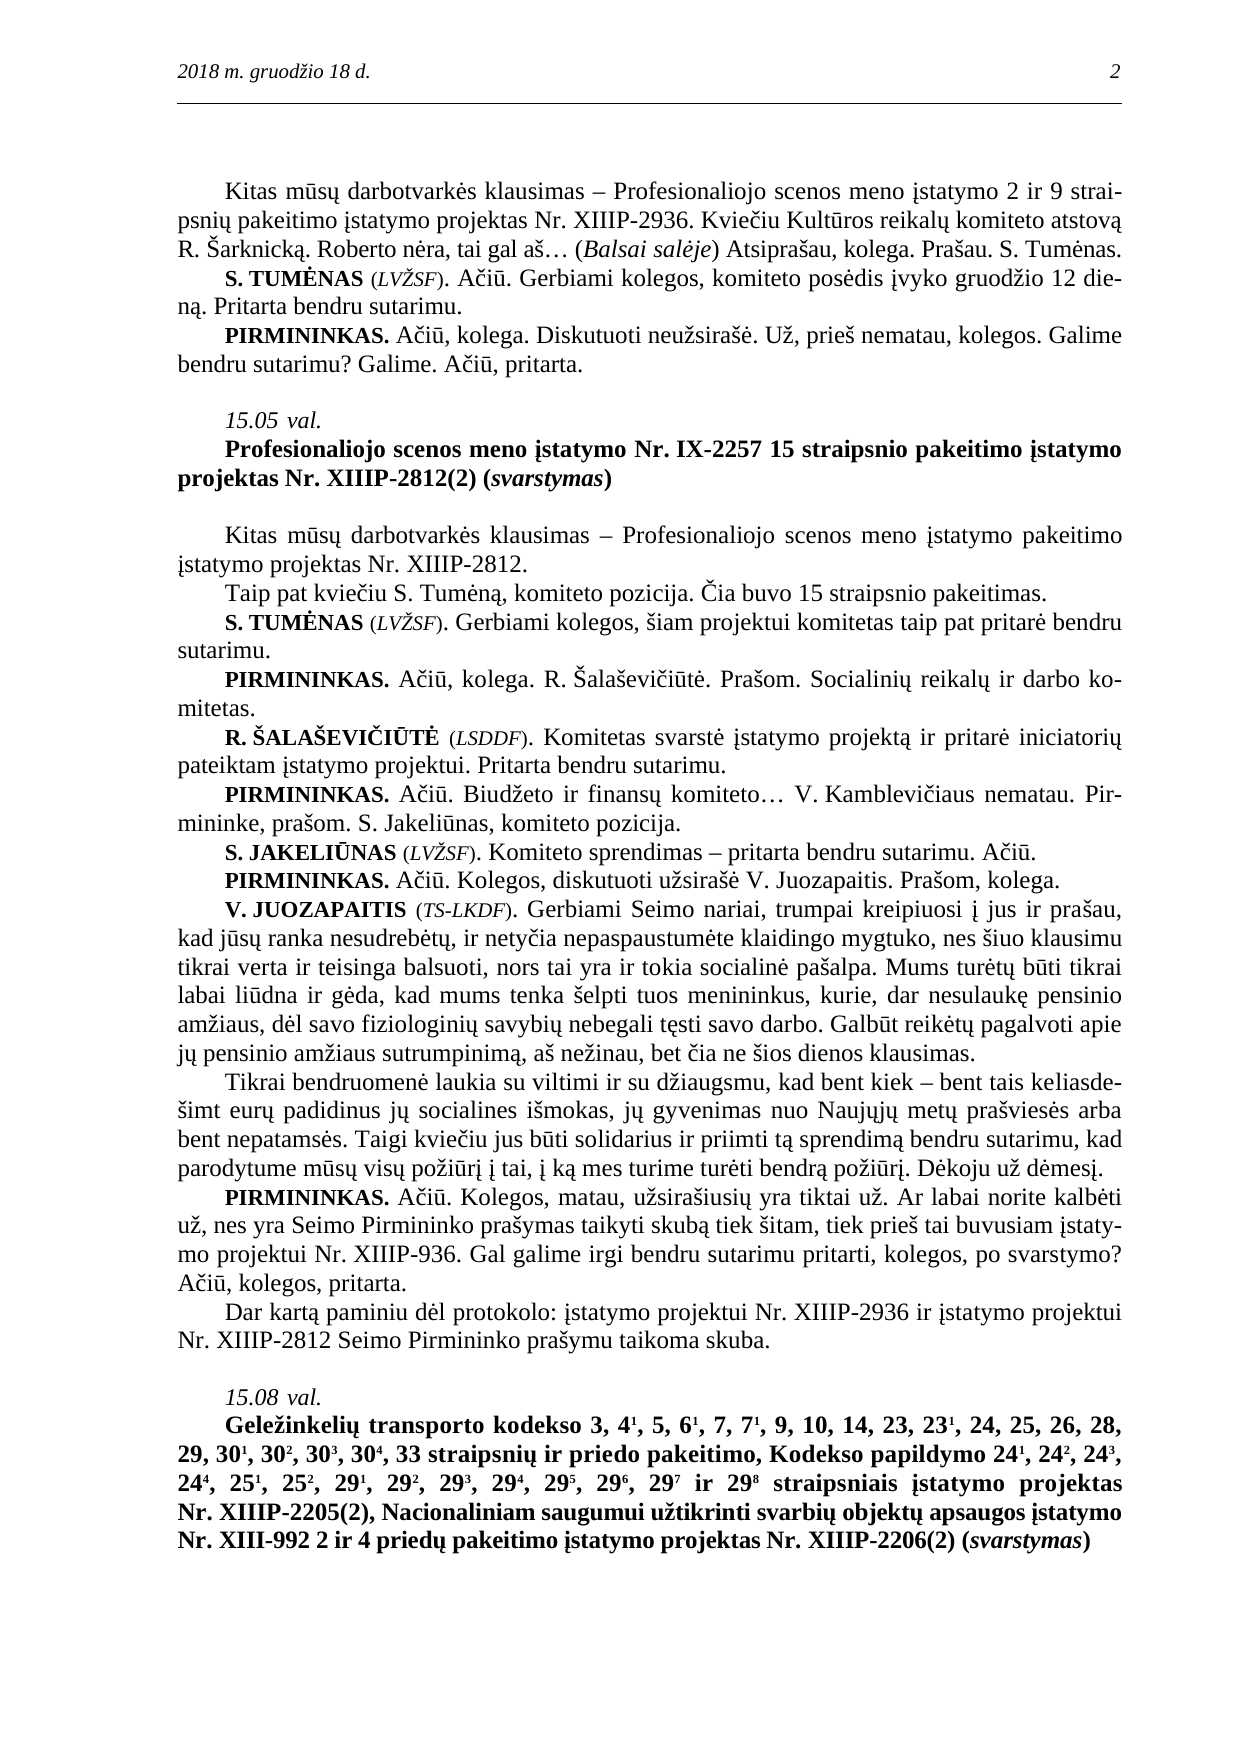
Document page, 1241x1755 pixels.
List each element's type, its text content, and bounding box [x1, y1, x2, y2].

text PIRMININKAS. Ačiū. Biu­dže­to ir fi­nan­sų ko­mi­te­to… V. Kam­ble­vi­čiaus ne­ma­tau. Pir­mi­nin­ke, pra­šom. S. Ja­ke­liū­nas, ko­mi­te­to po­zi­ci­ja. [177, 779, 1122, 837]
text Pro­fe­sio­na­lio­jo sce­nos me­no įsta­ty­mo Nr. IX-2257 15 straips­nio pa­kei­ti­mo įsta­ty­mo pro­jek­tas Nr. XIIIP-2812(2) (svars­ty­mas) [177, 434, 1122, 492]
text S. TUMĖNAS (LVŽSF). Ger­bia­mi ko­le­gos, šiam pro­jek­tui ko­mi­te­tas taip pat pri­ta­rė ben­dru su­ta­ri­mu. [177, 607, 1122, 664]
text V. JUOZAPAITIS (TS-LKDF). Ger­bia­mi Sei­mo na­riai, trum­pai krei­piuo­si į jus ir pra­šau, kad jū­sų ran­ka ne­su­dre­bė­tų, ir ne­ty­čia ne­pa­spaus­tu­mė­te klai­din­go myg­tu­ko, nes šiuo klau­si­mu tik­rai ver­ta ir tei­sin­ga bal­suo­ti, nors tai yra ir to­kia so­cia­li­nė pa­šal­pa. Mums tu­rė­tų bū­ti tik­rai la­bai liūd­na ir gė­da, kad mums ten­ka šelp­ti tuos me­ni­nin­kus, ku­rie, dar ne­su­lau­kę pen­si­nio am­žiaus, dėl sa­vo fi­zio­lo­gi­nių sa­vy­bių ne­be­ga­li tęs­ti sa­vo dar­bo. Gal­būt rei­kė­tų pa­gal­vo­ti apie jų pen­si­nio am­žiaus su­trum­pi­ni­mą, aš ne­ži­nau, bet čia ne šios die­nos klau­si­mas. [177, 894, 1122, 1067]
text R. ŠALAŠEVIČIŪTĖ (LSDDF). Ko­mi­te­tas svars­tė įsta­ty­mo pro­jek­tą ir pri­ta­rė ini­cia­to­rių pa­teik­tam įsta­ty­mo pro­jek­tui. Pri­tar­ta ben­dru su­ta­ri­mu. [177, 722, 1122, 779]
text Taip pat kvie­čiu S. Tu­mė­ną, ko­mi­te­to po­zi­ci­ja. Čia bu­vo 15 straips­nio pa­kei­ti­mas. [177, 578, 1122, 607]
text PIRMININKAS. Ačiū. Ko­le­gos, dis­ku­tuo­ti už­si­ra­šė V. Juo­za­pai­tis. Pra­šom, ko­le­ga. [177, 865, 1122, 894]
text PIRMININKAS. Ačiū. Ko­le­gos, ma­tau, už­si­ra­šiu­sių yra tik­tai už. Ar la­bai no­ri­te kal­bė­ti už, nes yra Sei­mo Pir­mi­nin­ko pra­šy­mas tai­ky­ti sku­bą tiek ši­tam, tiek prieš tai bu­vu­siam įsta­ty­mo pro­jek­tui Nr. XIIIP-936. Gal ga­li­me ir­gi ben­dru su­ta­ri­mu pri­tar­ti, ko­le­gos, po svars­ty­mo? Ačiū, ko­le­gos, pri­tar­ta. [177, 1182, 1122, 1297]
text 15.05 val. [224, 406, 1122, 434]
text Ge­le­žin­ke­lių trans­por­to ko­dek­so 3, 41, 5, 61, 7, 71, 9, 10, 14, 23, 231, 24, 25, 26, 28, 29, 301, 302, 303, 304, 33 straips­nių ir prie­do pa­kei­ti­mo, Ko­dek­so pa­pil­dy­mo 241, 242, 243, 244, 251, 252, 291, 292, 293, 294, 295, 296, 297 ir 298 straips­niais įsta­ty­mo pro­jek­tas Nr. XIIIP-2205(2), Na­cio­na­li­niam sau­gu­mui už­tik­rin­ti svar­bių ob­jek­tų ap­sau­gos įsta­ty­mo Nr. XIII-992 2 ir 4 prie­dų pa­kei­ti­mo įsta­ty­mo pro­jek­tas Nr. XIIIP-2206(2) (svars­ty­mas) [177, 1410, 1122, 1554]
text PIRMININKAS. Ačiū, ko­le­ga. Dis­ku­tuo­ti ne­už­si­ra­šė. Už, prieš ne­ma­tau, ko­le­gos. Ga­li­me ben­dru su­ta­ri­mu? Ga­li­me. Ačiū, pri­tar­ta. [177, 320, 1122, 378]
text Ki­tas mū­sų dar­bo­tvarkės klau­si­mas – Pro­fe­sio­na­lio­jo sce­nos me­no įsta­ty­mo 2 ir 9 strai­ps­nių pa­kei­ti­mo įsta­ty­mo pro­jek­tas Nr. XIIIP-2936. Kvie­čiu Kul­tū­ros rei­ka­lų ko­mi­te­to atsto­vą R. Šar­knic­ką. Ro­ber­to nė­ra, tai gal aš… (Bal­sai sa­lė­je) At­si­pra­šau, ko­le­ga. Pra­šau. S. Tu­mė­nas. [177, 176, 1122, 263]
text Dar kar­tą pa­mi­niu dėl pro­to­ko­lo: įsta­ty­mo pro­jek­tui Nr. XIIIP-2936 ir įsta­ty­mo pro­jek­tui Nr. XIIIP-2812 Sei­mo Pir­mi­nin­ko pra­šy­mu tai­ko­ma sku­ba. [177, 1297, 1122, 1354]
text Ki­tas mū­sų dar­bo­tvarkės klau­si­mas – Pro­fe­sio­na­lio­jo sce­nos me­no įsta­ty­mo pa­kei­ti­mo įsta­ty­mo pro­jek­tas Nr. XIIIP-2812. [177, 520, 1122, 578]
text Tik­rai ben­druo­me­nė lau­kia su vil­ti­mi ir su džiaugs­mu, kad bent kiek – bent tais ke­lias­de­šimt eu­rų pa­di­di­nus jų so­cia­li­nes iš­mo­kas, jų gy­ve­ni­mas nuo Nau­jų­jų me­tų pra­šviesės ar­ba bent ne­pa­tam­sės. Tai­gi kvie­čiu jus bū­ti so­li­da­rius ir pri­im­ti tą spren­di­mą ben­dru su­ta­ri­mu, kad pa­ro­dy­tume mū­sų vi­sų po­žiū­rį į tai, į ką mes tu­ri­me tu­rė­ti ben­drą po­žiū­rį. Dė­ko­ju už dė­me­sį. [177, 1067, 1122, 1182]
text S. JAKELIŪNAS (LVŽSF). Ko­mi­te­to spren­di­mas – pri­tar­ta ben­dru su­ta­ri­mu. Ačiū. [177, 837, 1122, 865]
text S. TUMĖNAS (LVŽSF). Ačiū. Ger­bia­mi ko­le­gos, ko­mi­te­to po­sė­dis įvy­ko gruo­džio 12 die­ną. Pri­tar­ta ben­dru su­ta­ri­mu. [177, 263, 1122, 320]
text PIRMININKAS. Ačiū, ko­le­ga. R. Ša­la­še­vi­čiū­tė. Pra­šom. So­cia­li­nių rei­ka­lų ir dar­bo ko­mi­te­tas. [177, 664, 1122, 722]
text 15.08 val. [224, 1383, 1122, 1410]
